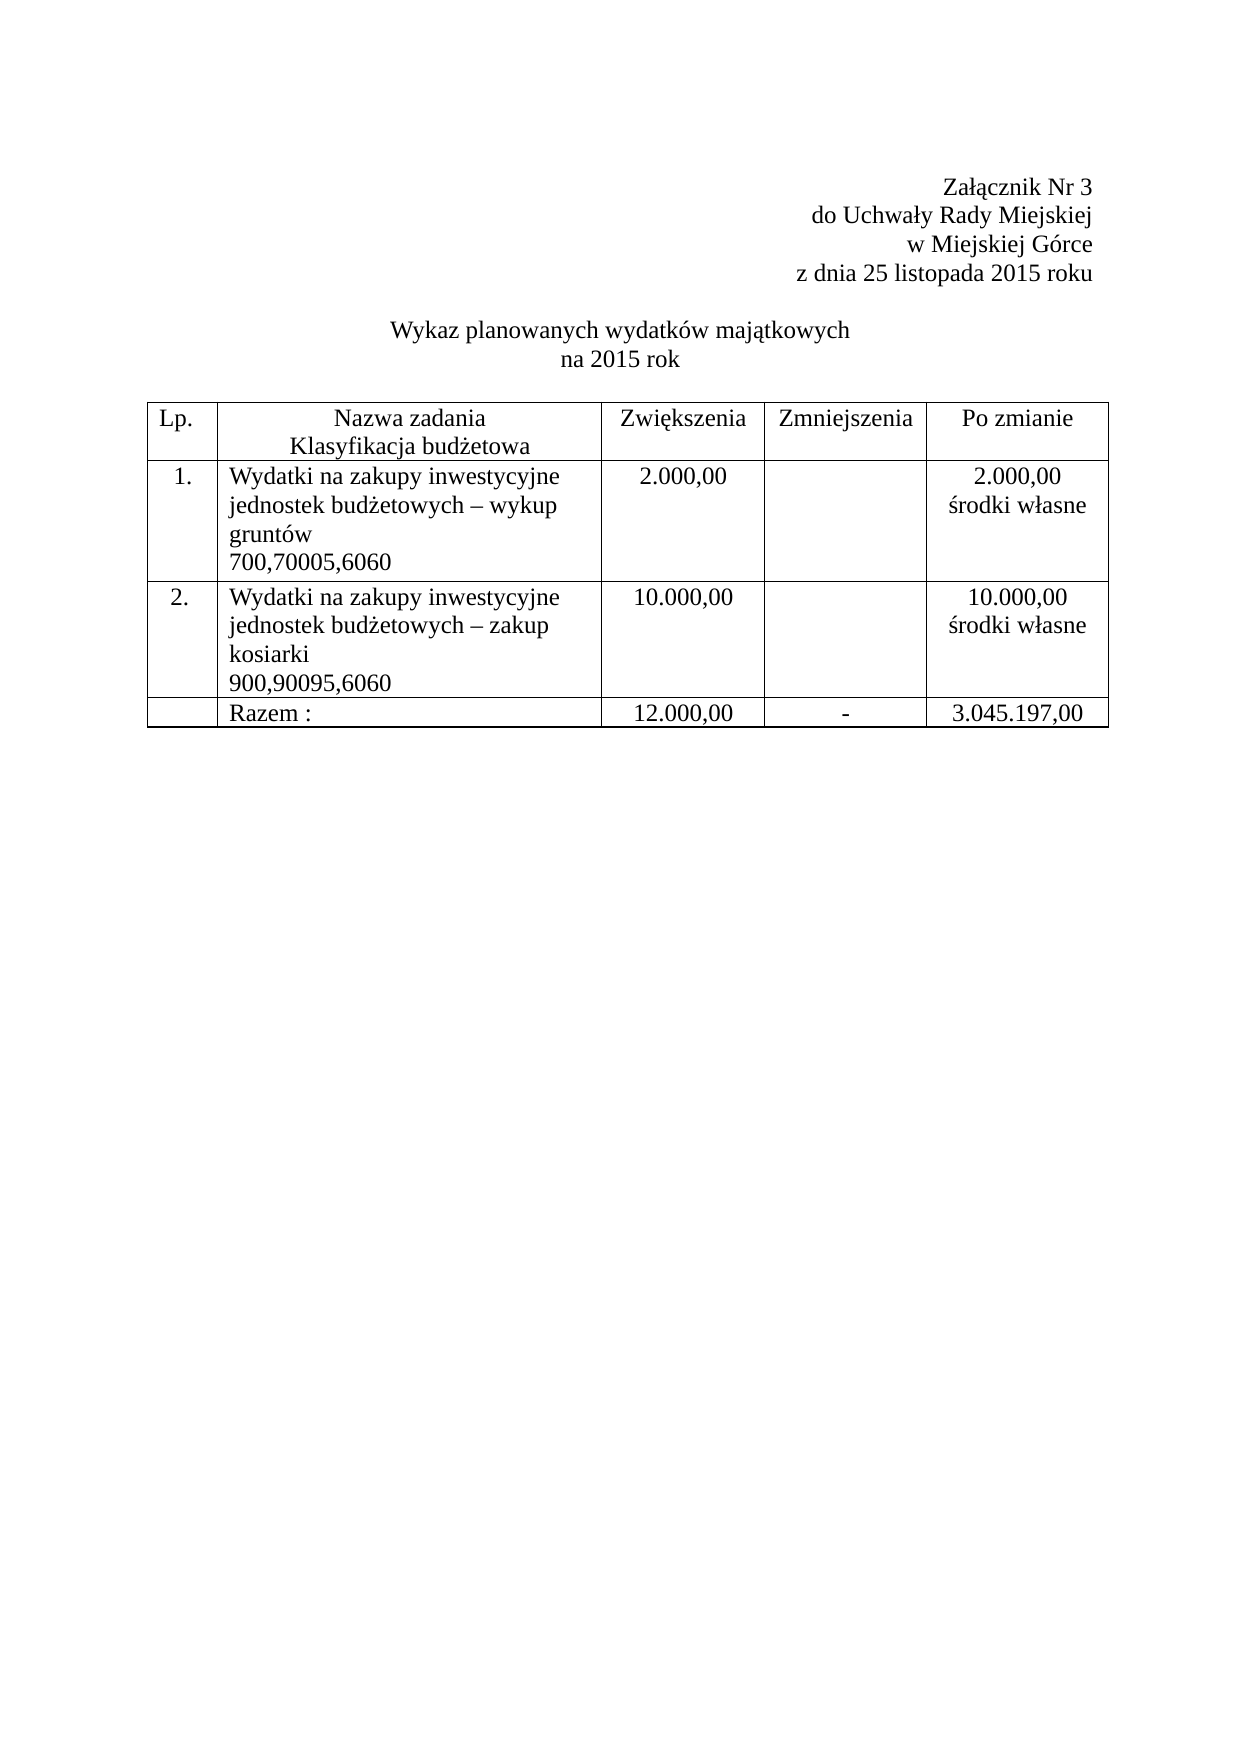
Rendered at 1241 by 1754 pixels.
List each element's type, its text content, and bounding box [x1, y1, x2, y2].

text w Miejskiej Górce [148, 229, 1092, 258]
table_header Nazwa zadania Klasyfikacja budżetowa [218, 403, 601, 460]
table_cell 10.000,00 [602, 582, 764, 697]
table_header Lp. [148, 403, 217, 460]
table_cell 2.000,00 środki własne [927, 461, 1108, 581]
text do Uchwały Rady Miejskiej [148, 200, 1092, 229]
table_header Po zmianie [927, 403, 1108, 460]
text na 2015 rok [148, 344, 1092, 373]
table_cell 10.000,00 środki własne [927, 582, 1108, 697]
table_cell 12.000,00 [602, 698, 764, 726]
table_cell Wydatki na zakupy inwestycyjne jednostek budżetowych – zakup kosiarki 900,90095,6060 [218, 582, 601, 697]
table_cell [148, 979, 1108, 1218]
table_cell [764, 728, 1108, 979]
table_cell [148, 728, 764, 979]
text z dnia 25 listopada 2015 roku [148, 258, 1092, 287]
table_header Zmniejszenia [765, 403, 926, 460]
table_cell 3.045.197,00 [927, 698, 1108, 726]
table_cell 2.000,00 [602, 461, 764, 581]
table_cell [765, 461, 926, 581]
table_header Zwiększenia [602, 403, 764, 460]
table_cell [765, 582, 926, 697]
table_cell 1. [148, 461, 217, 581]
table_cell 2. [148, 582, 217, 697]
table_cell Razem : [218, 698, 601, 726]
table_cell [148, 698, 217, 726]
table_cell Wydatki na zakupy inwestycyjne jednostek budżetowych – wykup gruntów 700,70005,6060 [218, 461, 601, 581]
table_cell - [765, 698, 926, 726]
subtitle Załącznik Nr 3 [148, 172, 1092, 200]
text Wykaz planowanych wydatków majątkowych [148, 315, 1092, 344]
